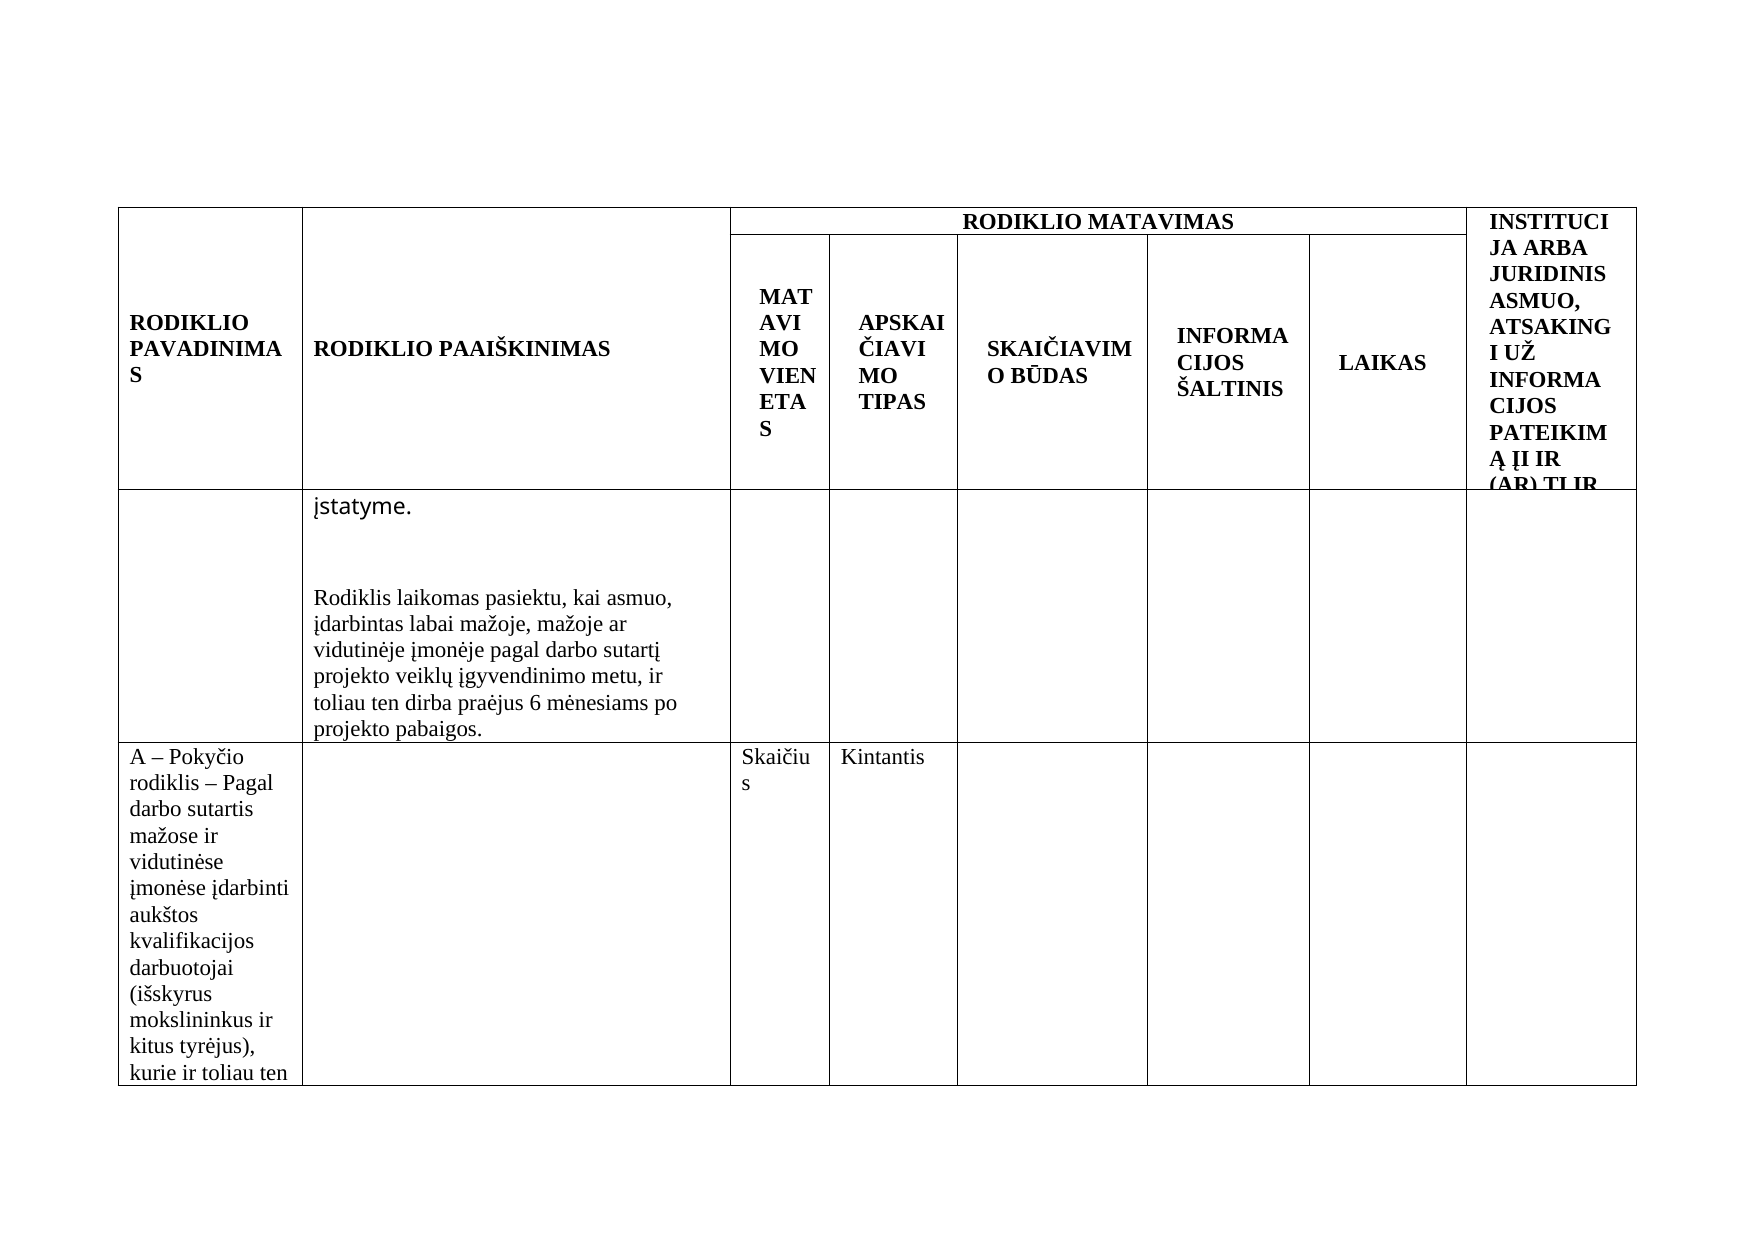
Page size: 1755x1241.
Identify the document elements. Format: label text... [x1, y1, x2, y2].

table_cell [731, 490, 829, 742]
table_header RODIKLIO PAAIŠKINIMAS [303, 208, 730, 489]
table_cell Skaičius [731, 743, 829, 1085]
table_cell [1310, 743, 1466, 1085]
table_cell A – Pokyčio rodiklis – Pagal darbo sutartis mažose ir vidutinėse įmonėse įdarbinti aukštos kvalifikacijos darbuotojai (išskyrus mokslininkus ir kitus tyrėjus), kurie ir toliau ten [119, 743, 302, 1085]
table_cell [1148, 490, 1309, 742]
table_cell [958, 743, 1147, 1085]
table_cell [1467, 743, 1636, 1085]
table_cell [830, 490, 957, 742]
table_cell APSKAIČIAVIMO TIPAS [830, 235, 957, 489]
table_cell [1148, 743, 1309, 1085]
table_cell įstatyme. Rodiklis laikomas pasiektu, kai asmuo, įdarbintas labai mažoje, mažoje ar vidutinėje įmonėje pagal darbo sutartį projekto veiklų įgyvendinimo metu, ir toliau ten dirba praėjus 6 mėnesiams po projekto pabaigos. [303, 490, 730, 742]
table_header RODIKLIO MATAVIMAS [731, 208, 1466, 234]
table_cell [1467, 490, 1636, 742]
table_cell LAIKAS [1310, 235, 1466, 489]
table_cell MATAVIMO VIENETAS [731, 235, 829, 489]
table_cell SKAIČIAVIMO BŪDAS [958, 235, 1147, 489]
table_cell [119, 490, 302, 742]
table_cell INFORMACIJOS ŠALTINIS [1148, 235, 1309, 489]
table_cell [303, 743, 730, 1085]
table_cell [1310, 490, 1466, 742]
table_cell Kintantis [830, 743, 957, 1085]
table_header Institucija arba juridinis asmuo, atsakingi už informacijos pateikimą įI ir (ar) tI ir (ar) vI [1467, 208, 1636, 489]
table_cell [958, 490, 1147, 742]
table_header RODIKLIO PAVADINIMAS [119, 208, 302, 489]
